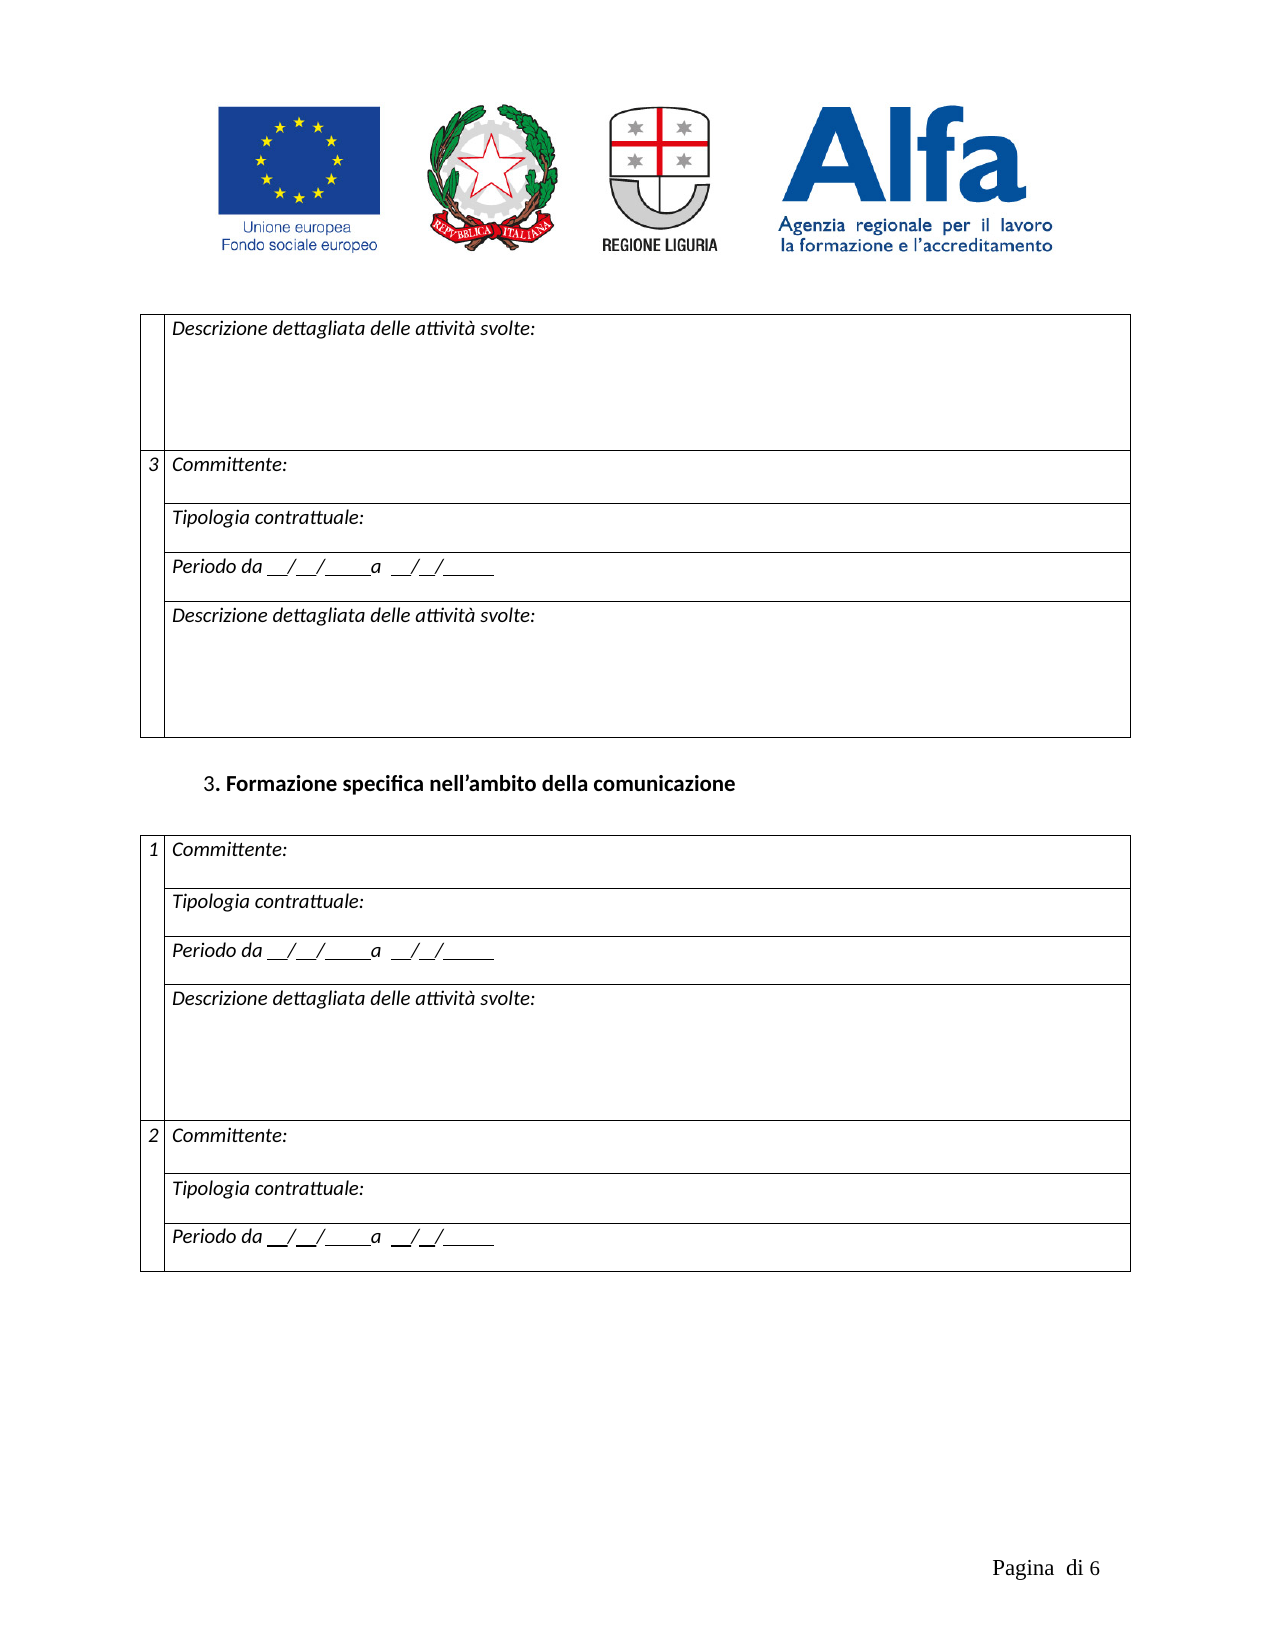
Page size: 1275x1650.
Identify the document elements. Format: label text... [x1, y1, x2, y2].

table_header 1 [141, 836, 164, 1120]
table_cell Periodo da / / a / / [165, 1224, 1130, 1271]
picture [129, 65, 1142, 293]
table_cell 2 [141, 1121, 164, 1271]
table_cell Committente: [165, 1121, 1130, 1173]
table_header Descrizione dettagliata delle attività svolte: [165, 315, 1130, 450]
table_cell Descrizione dettagliata delle attività svolte: [165, 602, 1130, 737]
table_cell Periodo da / / a / / [165, 553, 1130, 601]
table_cell Descrizione dettagliata delle attività svolte: [165, 985, 1130, 1120]
table_cell 3 [141, 451, 164, 737]
text 3. Formazione specifica nell’ambito della comunicazione [129, 769, 1142, 797]
table_cell Tipologia contrattuale: [165, 889, 1130, 936]
table_header [141, 315, 164, 450]
table_cell Committente: [165, 451, 1130, 503]
table_cell Periodo da / / a / / [165, 937, 1130, 984]
table_header Committente: [165, 836, 1130, 888]
table_cell Tipologia contrattuale: [165, 1174, 1130, 1222]
table_cell Tipologia contrattuale: [165, 504, 1130, 552]
